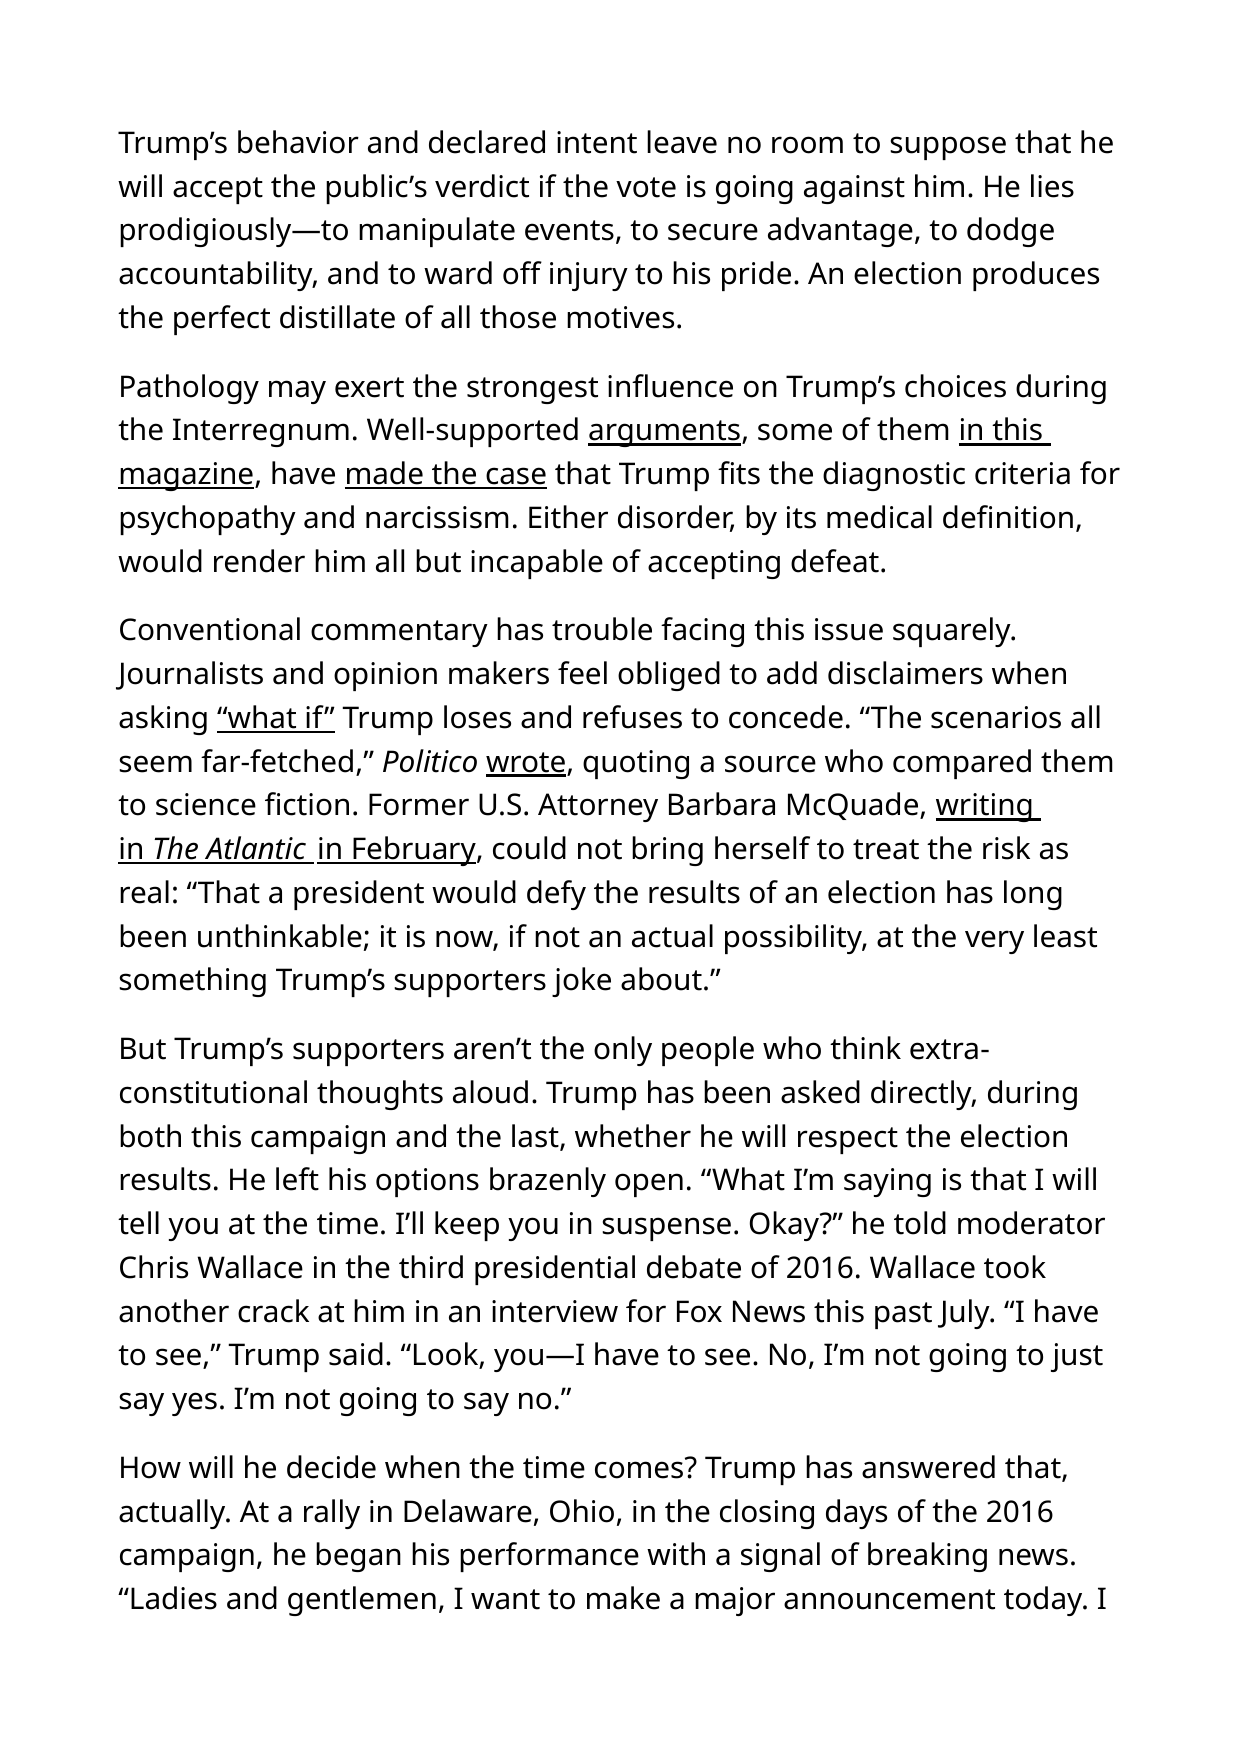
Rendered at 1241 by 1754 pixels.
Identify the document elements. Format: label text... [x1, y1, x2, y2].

text Pathology may exert the strongest influence on Trump’s choices during the Interregnum. Well-supported arguments, some of them in this magazine, have made the case that Trump fits the diagnostic criteria for psychopathy and narcissism. Either disorder, by its medical definition, would render him all but incapable of accepting defeat. [118, 362, 1122, 581]
text How will he decide when the time comes? Trump has answered that, actually. At a rally in Delaware, Ohio, in the closing days of the 2016 campaign, he began his performance with a signal of breaking news. “Ladies and gentlemen, I want to make a major announcement today. I [118, 1443, 1122, 1618]
text But Trump’s supporters aren’t the only people who think extra­constitutional thoughts aloud. Trump has been asked directly, during both this campaign and the last, whether he will respect the election results. He left his options brazenly open. “What I’m saying is that I will tell you at the time. I’ll keep you in suspense. Okay?” he told moderator Chris Wallace in the third presidential debate of 2016. Wallace took another crack at him in an interview for Fox News this past July. “I have to see,” Trump said. “Look, you—I have to see. No, I’m not going to just say yes. I’m not going to say no.” [118, 1024, 1122, 1418]
text Conventional commentary has trouble facing this issue squarely. Journalists and opinion makers feel obliged to add disclaimers when asking “what if” Trump loses and refuses to concede. “The scenarios all seem far-fetched,” Politico wrote, quoting a source who compared them to science fiction. Former U.S. Attorney Barbara McQuade, writing in The Atlantic in February, could not bring herself to treat the risk as real: “That a president would defy the results of an election has long been unthinkable; it is now, if not an actual possibility, at the very least something Trump’s supporters joke about.” [118, 606, 1122, 999]
text Trump’s behavior and declared intent leave no room to suppose that he will accept the public’s verdict if the vote is going against him. He lies prodigiously—to manipulate events, to secure advantage, to dodge accountability, and to ward off injury to his pride. An election produces the perfect distillate of all those motives. [118, 118, 1122, 337]
